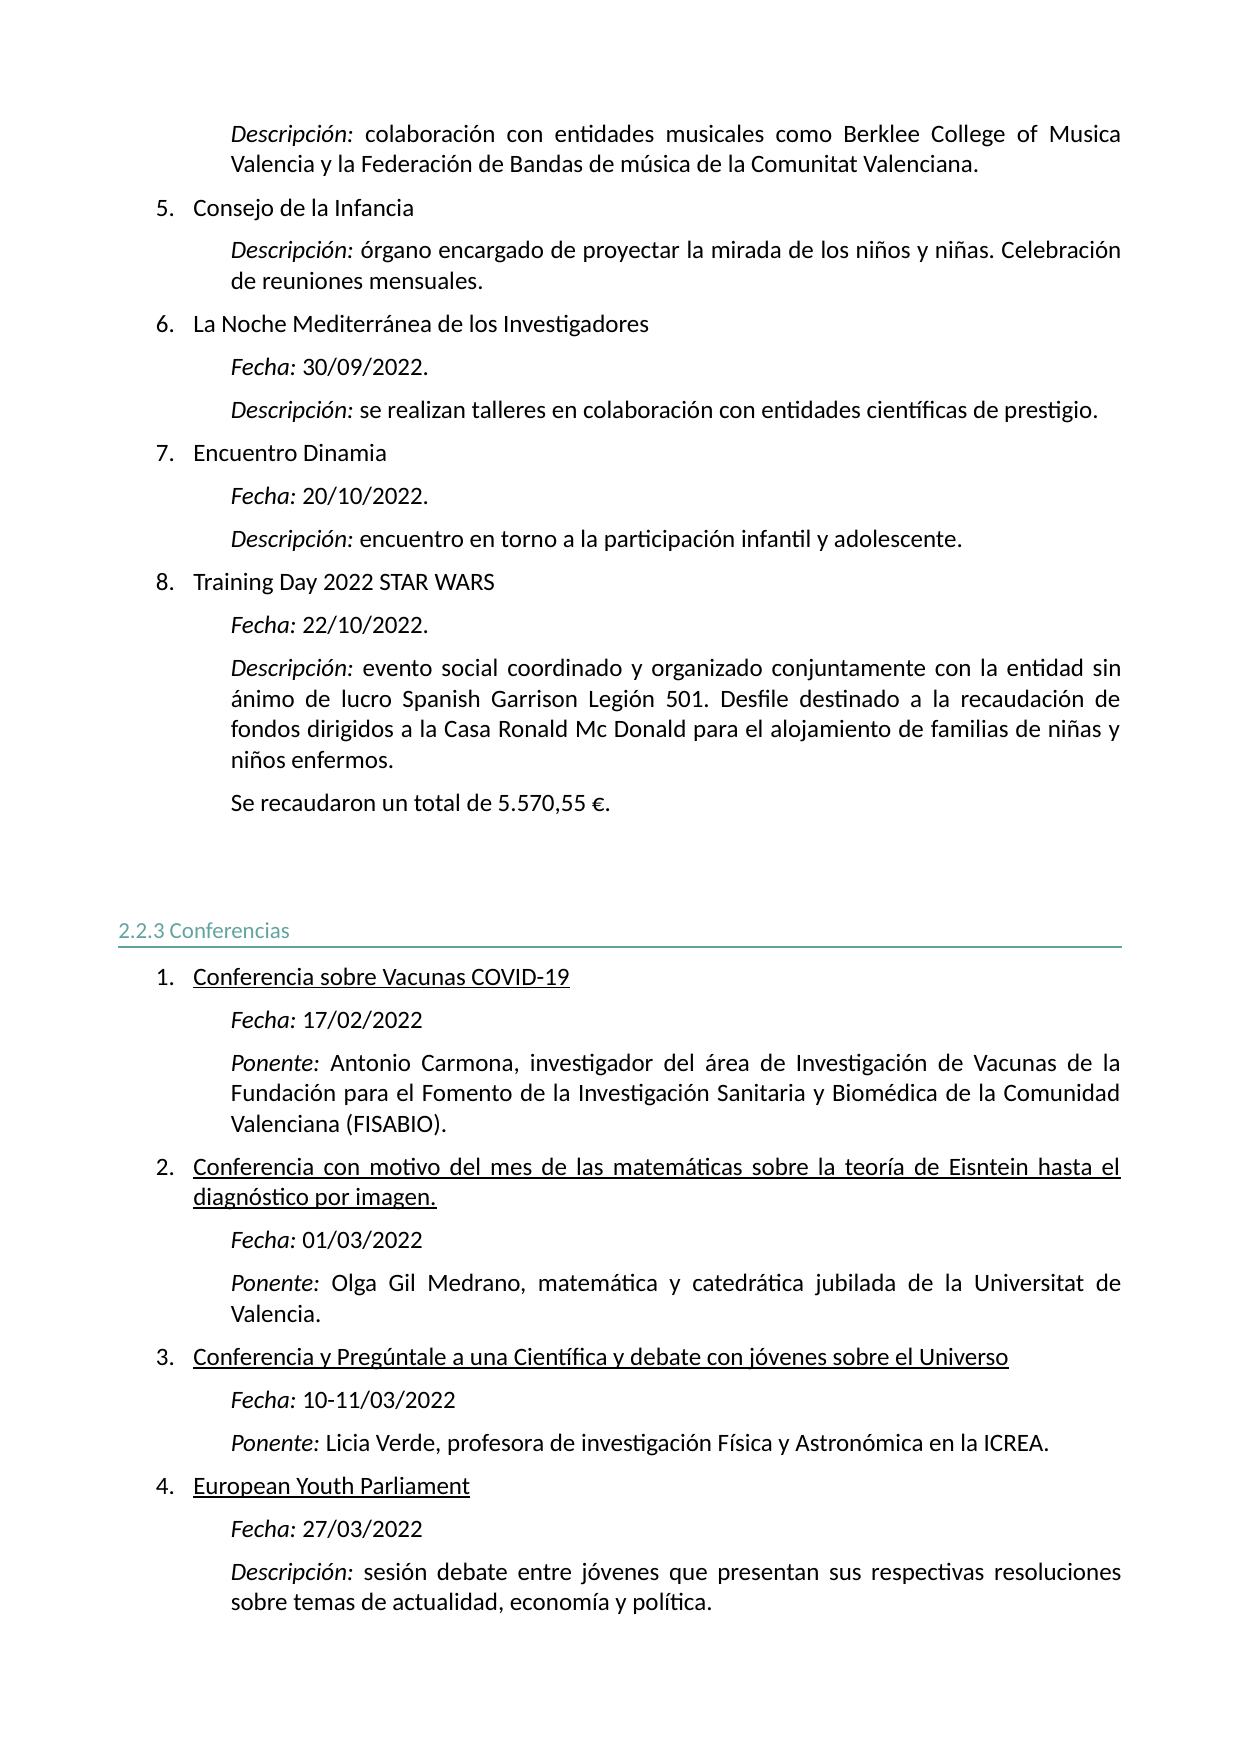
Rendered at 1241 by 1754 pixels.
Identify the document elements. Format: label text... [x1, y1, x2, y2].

text Fecha: 20/10/2022. [231, 480, 1122, 511]
list Conferencia con motivo del mes de las matemáticas sobre la teoría de Eisntein hasta el diagnóstico por imagen. [156, 1151, 1122, 1212]
text Descripción: se realizan talleres en colaboración con entidades científicas de prestigio. [231, 394, 1122, 425]
list La Noche Mediterránea de los Investigadores [156, 308, 1122, 339]
text Fecha: 30/09/2022. [231, 351, 1122, 382]
text Descripción: evento social coordinado y organizado conjuntamente con la entidad sin ánimo de lucro Spanish Garrison Legión 501. Desfile destinado a la recaudación de fondos dirigidos a la Casa Ronald Mc Donald para el alojamiento de familias de niñas y niños enfermos. [231, 652, 1122, 774]
list Training Day 2022 STAR WARS [156, 566, 1122, 597]
text Ponente: Licia Verde, profesora de investigación Física y Astronómica en la ICREA. [231, 1427, 1122, 1457]
text Fecha: 01/03/2022 [231, 1224, 1122, 1255]
text Descripción: sesión debate entre jóvenes que presentan sus respectivas resoluciones sobre temas de actualidad, economía y política. [231, 1556, 1122, 1617]
text Fecha: 22/10/2022. [231, 609, 1122, 640]
list Encuentro Dinamia [156, 437, 1122, 468]
subtitle 2.2.3 Conferencias [118, 916, 1122, 946]
text Descripción: órgano encargado de proyectar la mirada de los niños y niñas. Celebración de reuniones mensuales. [231, 235, 1122, 296]
text Ponente: Olga Gil Medrano, matemática y catedrática jubilada de la Universitat de Valencia. [231, 1267, 1122, 1328]
list Consejo de la Infancia [156, 192, 1122, 222]
list Conferencia y Pregúntale a una Científica y debate con jóvenes sobre el Universo [156, 1341, 1122, 1371]
list Conferencia sobre Vacunas COVID-19 [156, 961, 1122, 991]
text Fecha: 17/02/2022 [231, 1004, 1122, 1034]
text Fecha: 27/03/2022 [231, 1513, 1122, 1543]
text Ponente: Antonio Carmona, investigador del área de Investigación de Vacunas de la Fundación para el Fomento de la Investigación Sanitaria y Biomédica de la Comunidad Valenciana (FISABIO). [231, 1047, 1122, 1138]
text Se recaudaron un total de 5.570,55 €. [231, 787, 1122, 817]
text Descripción: colaboración con entidades musicales como Berklee College of Musica Valencia y la Federación de Bandas de música de la Comunitat Valenciana. [231, 118, 1122, 179]
text Fecha: 10-11/03/2022 [231, 1384, 1122, 1414]
text Descripción: encuentro en torno a la participación infantil y adolescente. [231, 523, 1122, 554]
list European Youth Parliament [156, 1470, 1122, 1501]
